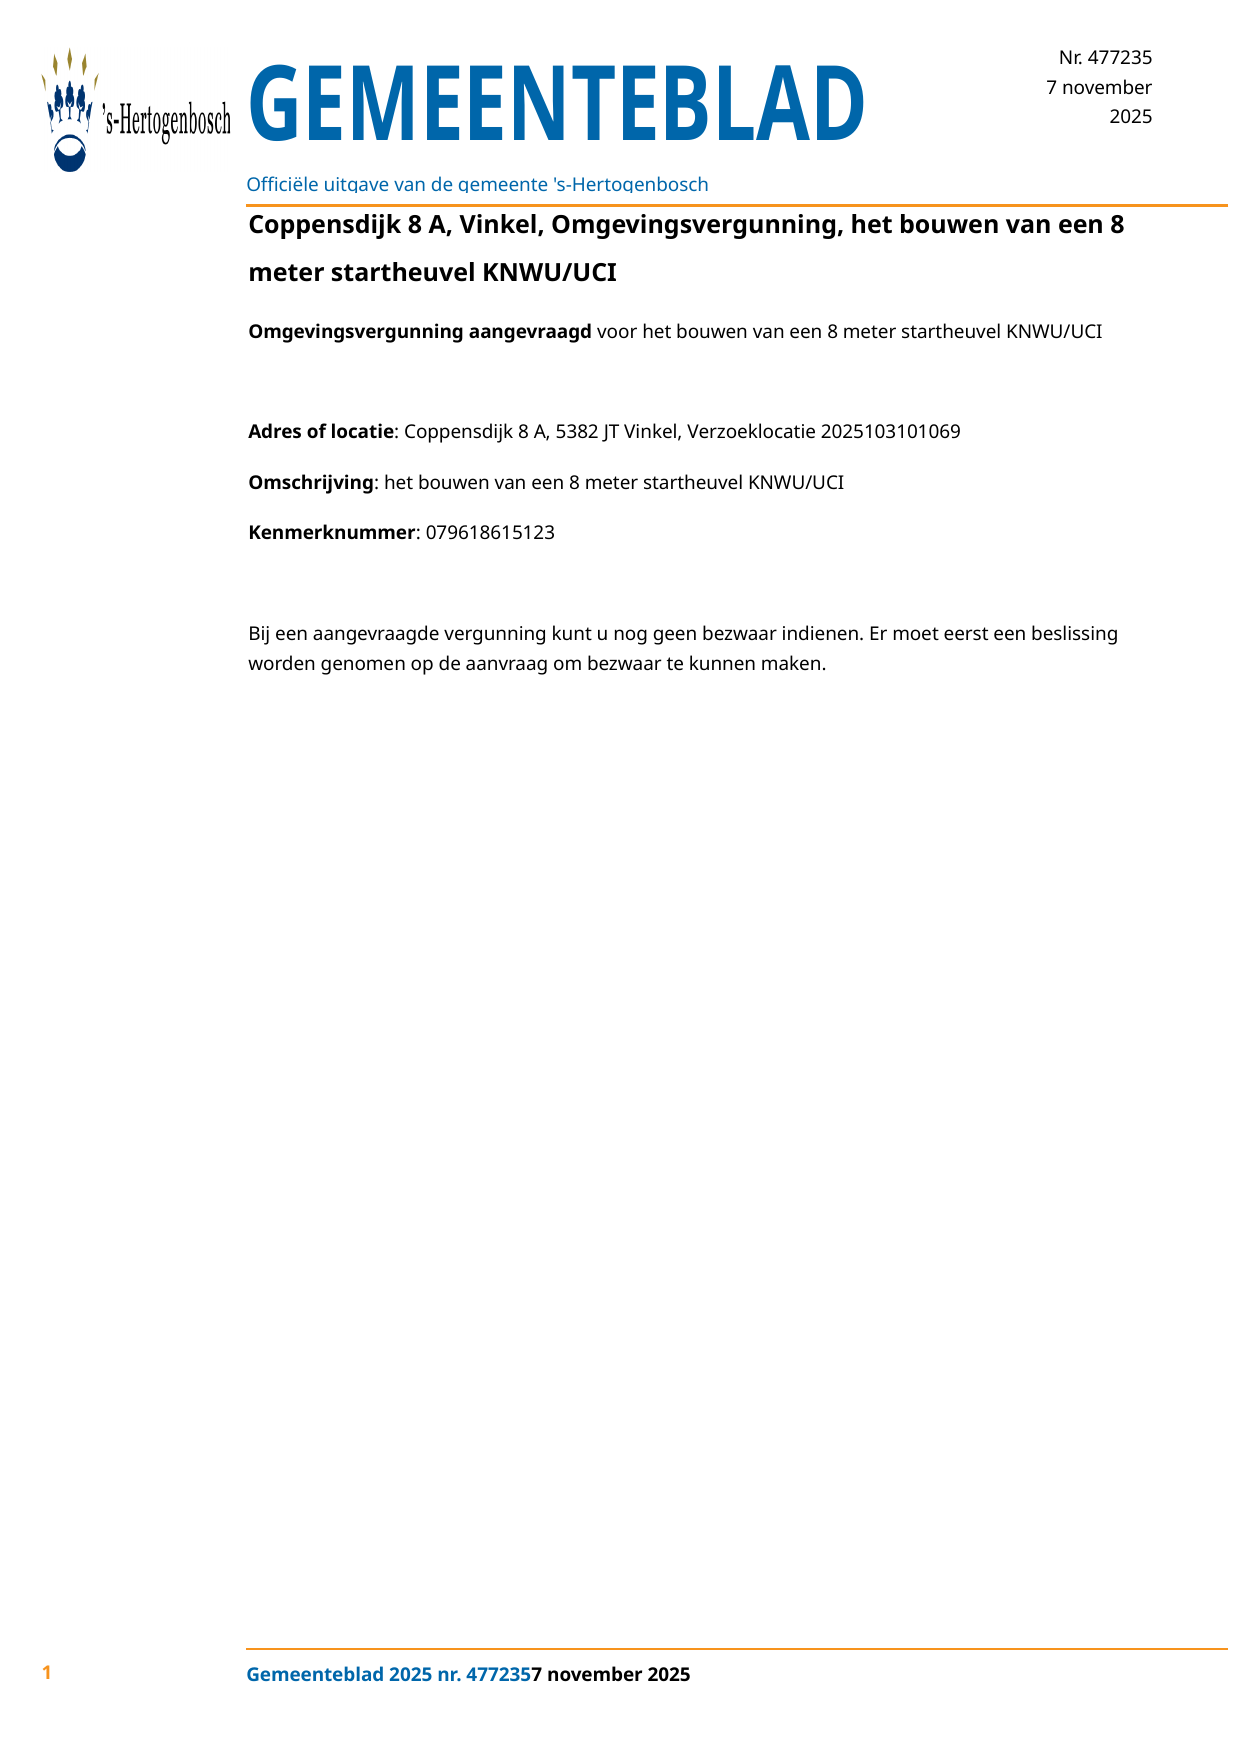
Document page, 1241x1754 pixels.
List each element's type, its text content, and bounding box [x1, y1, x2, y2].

text Bij een aangevraagde vergunning kunt u nog geen bezwaar indienen. Er moet eerst een beslissing worden genomen op de aanvraag om bezwaar te kunnen maken. [248, 620, 1152, 676]
text Coppensdijk 8 A, Vinkel, Omgevingsvergunning, het bouwen van een 8 meter startheuvel KNWU/UCI [248, 207, 1152, 288]
text Omgevingsvergunning aangevraagd voor het bouwen van een 8 meter startheuvel KNWU/UCI [248, 318, 1152, 344]
picture [41, 47, 231, 172]
text Kenmerknummer: 079618615123 [248, 519, 1152, 545]
text Omschrijving: het bouwen van een 8 meter startheuvel KNWU/UCI [248, 469, 1152, 495]
text Adres of locatie: Coppensdijk 8 A, 5382 JT Vinkel, Verzoeklocatie 2025103101069 [248, 419, 1152, 444]
